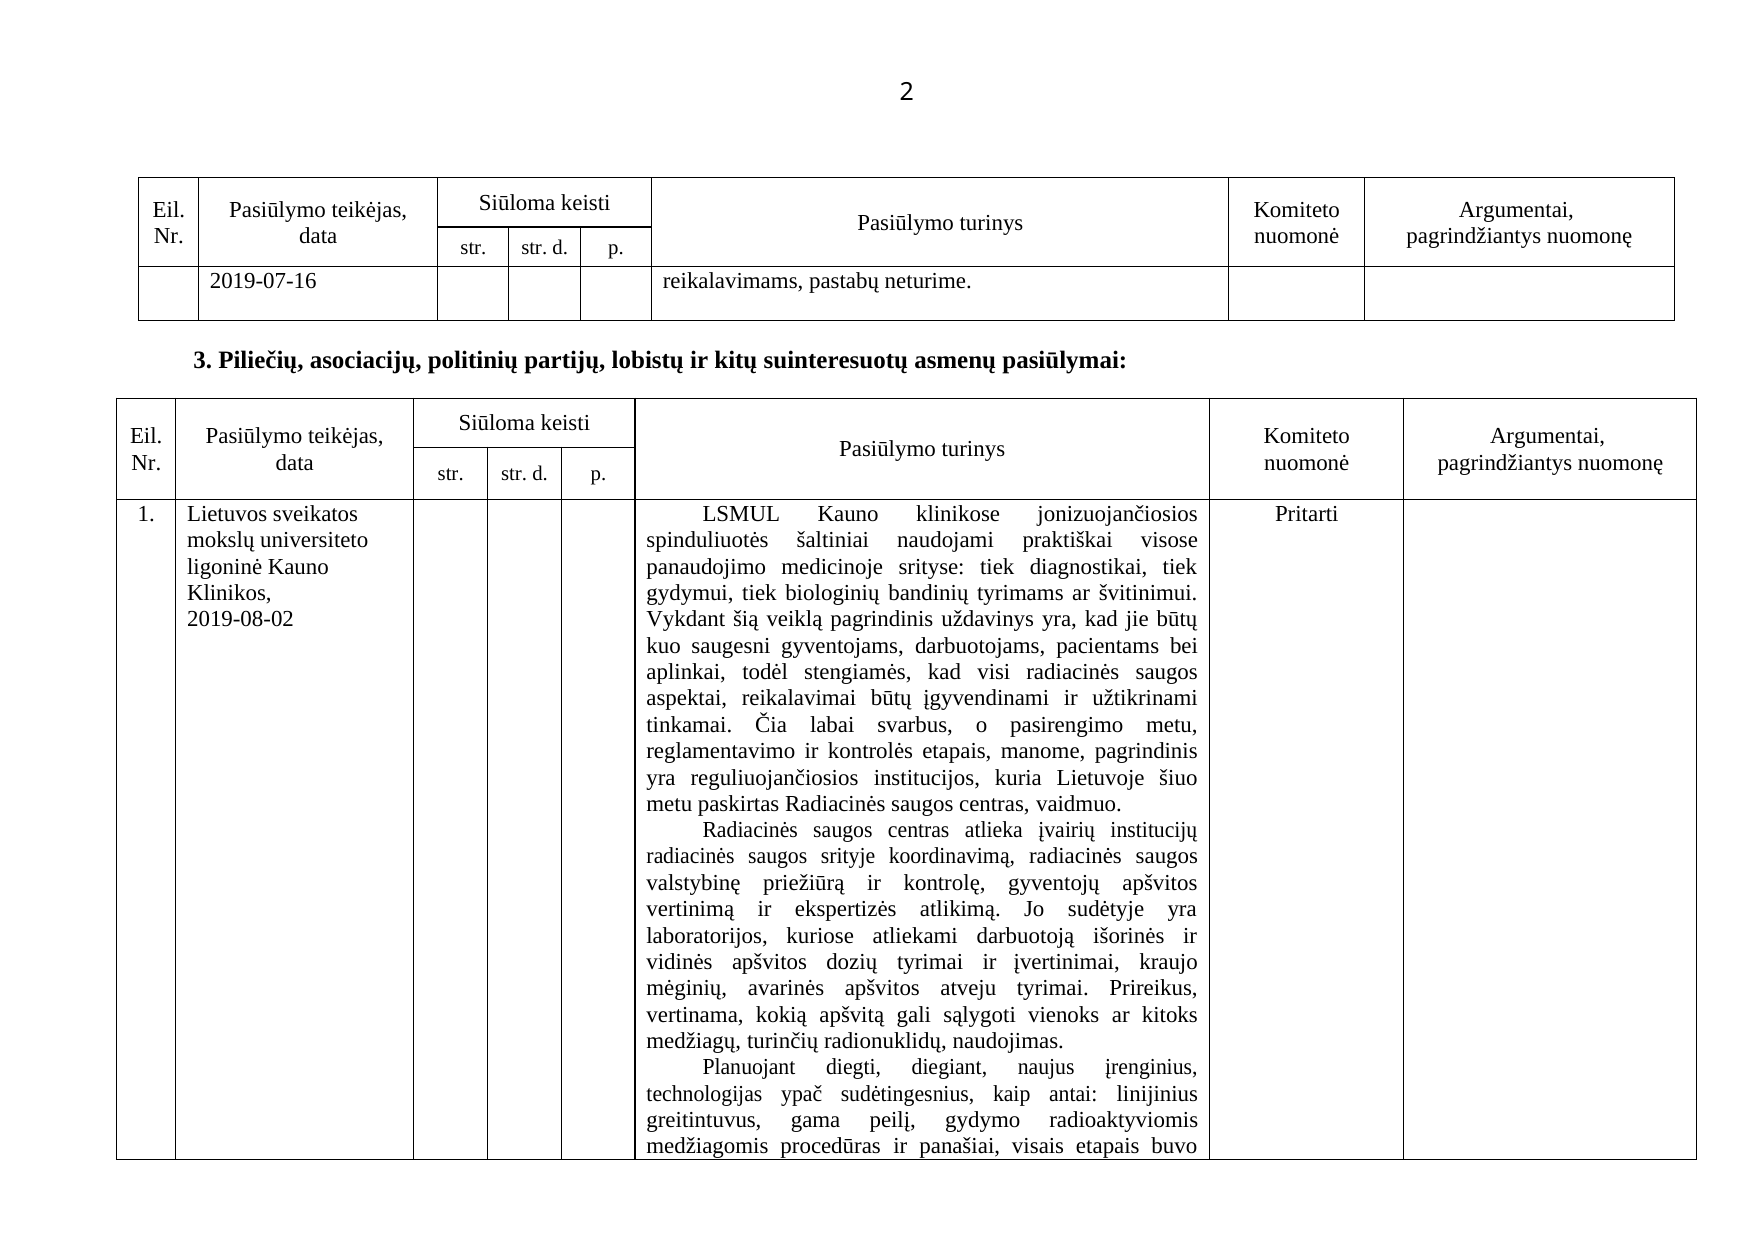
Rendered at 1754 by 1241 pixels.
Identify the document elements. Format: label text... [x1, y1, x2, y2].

table_cell [1365, 267, 1674, 319]
table_cell [139, 267, 198, 319]
table_cell [581, 267, 651, 319]
table_cell 2019-07-16 [199, 267, 437, 319]
table_cell [414, 500, 487, 1159]
table_cell [562, 500, 634, 1159]
text 3. Piliečių, asociacijų, politinių partijų, lobistų ir kitų suinteresuotų asmenų pasiūlymai: [118, 345, 1695, 373]
table_cell p. [581, 228, 651, 266]
table_header Pasiūlymo teikėjas, data [176, 399, 413, 499]
table_cell 1. [117, 500, 175, 1159]
table_header Siūloma keisti [438, 178, 651, 226]
table_header Eil. Nr. [117, 399, 175, 499]
table_cell Pritarti [1210, 500, 1403, 1159]
table_cell reikalavimams, pastabų neturime. [652, 267, 1228, 319]
table_cell p. [562, 448, 634, 499]
table_header Pasiūlymo turinys [652, 178, 1228, 266]
table_header Argumentai, pagrindžiantys nuomonę [1365, 178, 1674, 266]
table_header Argumentai, pagrindžiantys nuomonę [1404, 399, 1696, 499]
table_header Pasiūlymo teikėjas, data [199, 178, 437, 266]
table_cell [1404, 500, 1696, 1159]
table_cell Lietuvos sveikatos mokslų universiteto ligoninė Kauno Klinikos, 2019-08-02 [176, 500, 413, 1159]
table_header Eil. Nr. [139, 178, 198, 266]
table_cell str. d. [488, 448, 561, 499]
table_cell str. [414, 448, 487, 499]
table_header Siūloma keisti [414, 399, 634, 447]
table_cell [438, 267, 508, 319]
table_cell str. [438, 228, 508, 266]
table_cell str. d. [509, 228, 580, 266]
table_header Komiteto nuomonė [1210, 399, 1403, 499]
table_cell [1229, 267, 1364, 319]
table_header Pasiūlymo turinys [636, 399, 1209, 499]
table_cell [509, 267, 580, 319]
table_header Komiteto nuomonė [1229, 178, 1364, 266]
table_cell [488, 500, 561, 1159]
table_cell LSMUL Kauno klinikose jonizuojančiosios spinduliuotės šaltiniai naudojami praktiškai visose panaudojimo medicinoje srityse: tiek diagnostikai, tiek gydymui, tiek biologinių bandinių tyrimams ar švitinimui. Vykdant šią veiklą pagrindinis uždavinys yra, kad jie būtų kuo saugesni gyventojams, darbuotojams, pacientams bei aplinkai, todėl stengiamės, kad visi radiacinės saugos aspektai, reikalavimai būtų įgyvendinami ir užtikrinami tinkamai. Čia labai svarbus, o pasirengimo metu, reglamentavimo ir kontrolės etapais, manome, pagrindinis yra reguliuojančiosios institucijos, kuria Lietuvoje šiuo metu paskirtas Radiacinės saugos centras, vaidmuo. Radiacinės saugos centras atlieka įvairių institucijų radiacinės saugos srityje koordinavimą, radiacinės saugos valstybinę priežiūrą ir kontrolę, gyventojų apšvitos vertinimą ir ekspertizės atlikimą. Jo sudėtyje yra laboratorijos, kuriose atliekami darbuotoją išorinės ir vidinės apšvitos dozių tyrimai ir įvertinimai, kraujo mėginių, avarinės apšvitos atveju tyrimai. Prireikus, vertinama, kokią apšvitą gali sąlygoti vienoks ar kitoks medžiagų, turinčių radionuklidų, naudojimas. Planuojant diegti, diegiant, naujus įrenginius, technologijas ypač sudėtingesnius, kaip antai: linijinius greitintuvus, gama peilį, gydymo radioaktyviomis medžiagomis procedūras ir panašiai, visais etapais buvo [636, 500, 1209, 1159]
